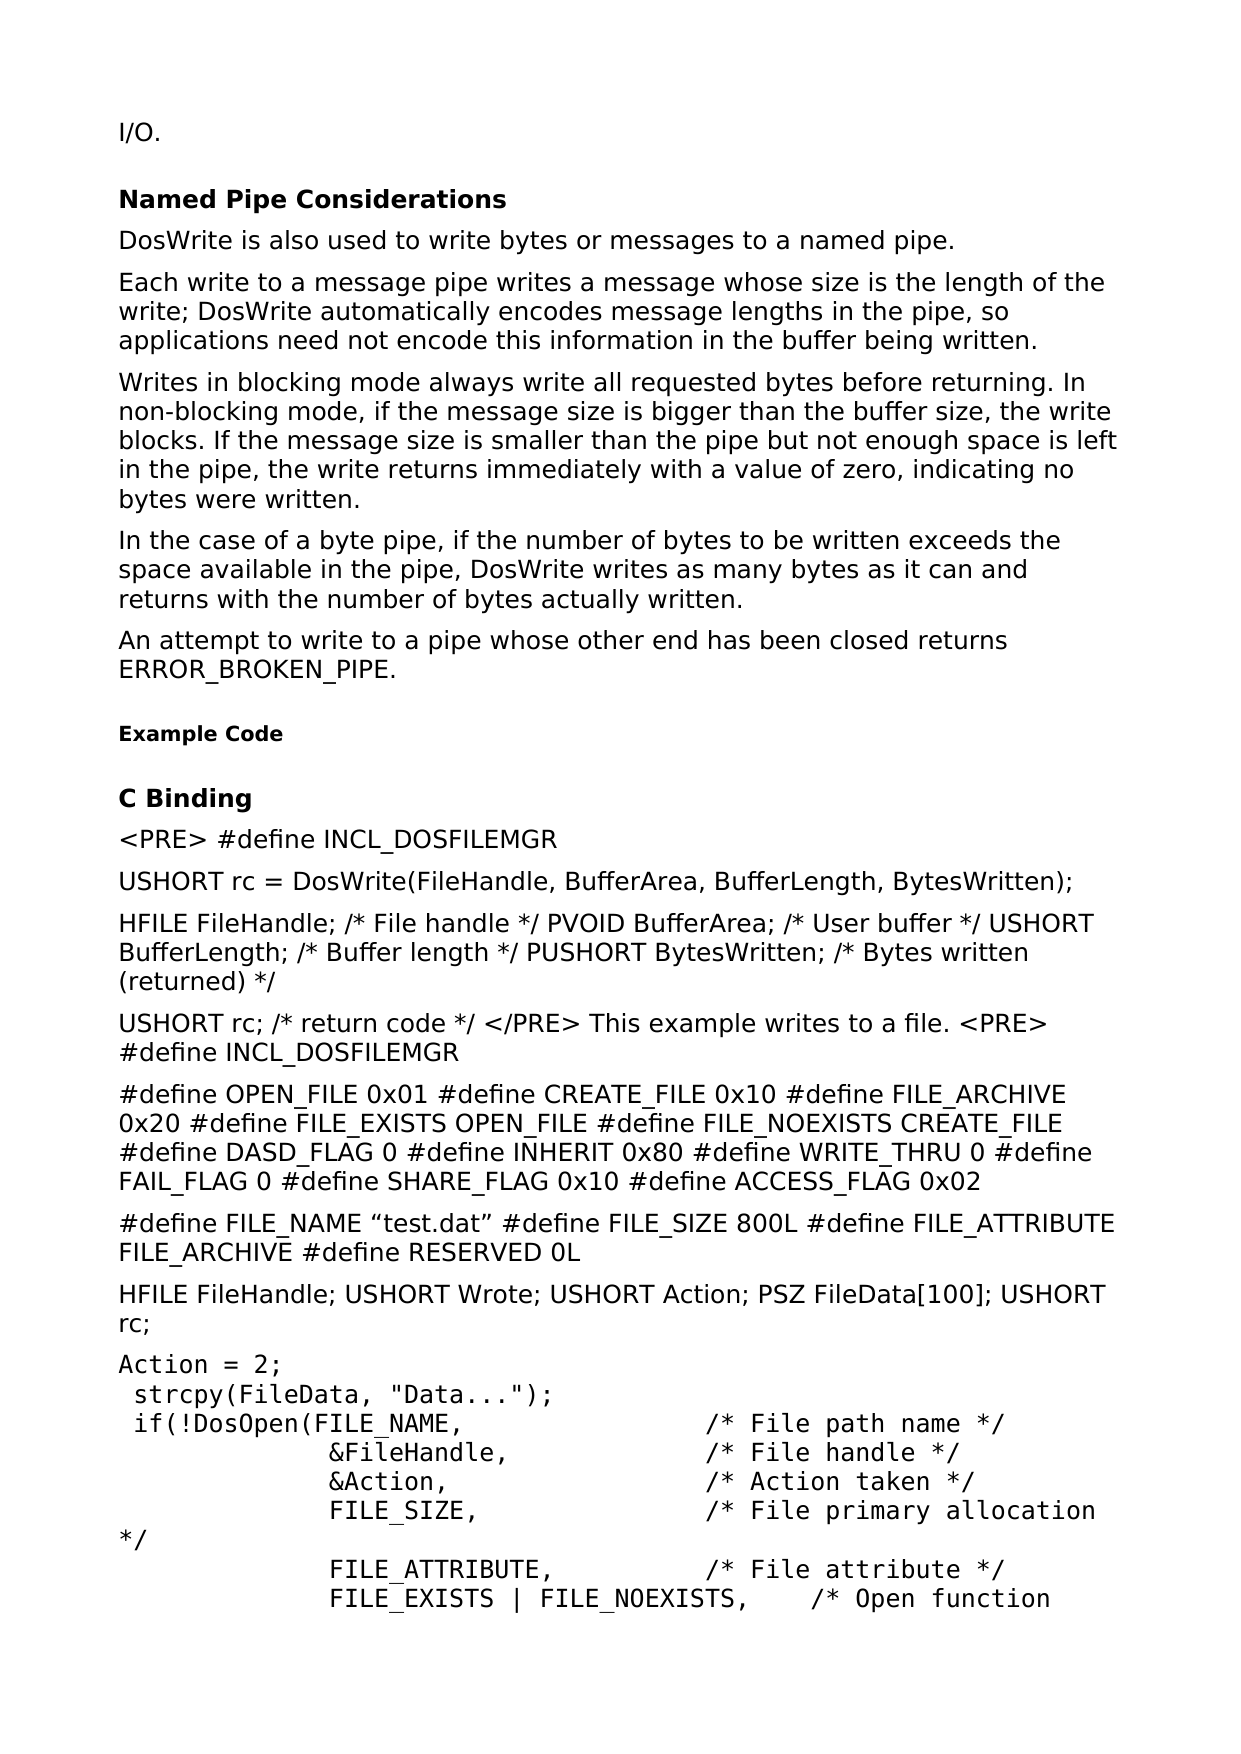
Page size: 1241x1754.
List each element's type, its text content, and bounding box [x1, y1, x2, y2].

text USHORT rc = DosWrite(FileHandle, BufferArea, BufferLength, BytesWritten); [118, 867, 1122, 897]
text DosWrite is also used to write bytes or messages to a named pipe. [118, 226, 1122, 256]
text <PRE> #define INCL_DOSFILEMGR [118, 826, 1122, 855]
text Action = 2; strcpy(FileData, "Data..."); if(!DosOpen(FILE_NAME, /* File path name */ &FileHandle, /* File handle */ &Action, /* Action taken */ FILE_SIZE, /* File primary allocation */ FILE_ATTRIBUTE, /* File attribute */ FILE_EXISTS | FILE_NOEXISTS, /* Open function [118, 1351, 1122, 1613]
text An attempt to write to a pipe whose other end has been closed returns ERROR_BROKEN_PIPE. [118, 626, 1122, 685]
text In the case of a byte pipe, if the number of bytes to be written exceeds the space available in the pipe, DosWrite writes as many bytes as it can and returns with the number of bytes actually written. [118, 526, 1122, 614]
text HFILE FileHandle; USHORT Wrote; USHORT Action; PSZ FileData[100]; USHORT rc; [118, 1280, 1122, 1338]
text HFILE FileHandle; /* File handle */ PVOID BufferArea; /* User buffer */ USHORT BufferLength; /* Buffer length */ PUSHORT BytesWritten; /* Bytes written (returned) */ [118, 909, 1122, 997]
subtitle Example Code [118, 722, 1122, 747]
subtitle Named Pipe Considerations [118, 185, 1122, 214]
text I/O. [118, 118, 1122, 147]
subtitle C Binding [118, 784, 1122, 813]
text Writes in blocking mode always write all requested bytes before returning. In non-blocking mode, if the message size is bigger than the buffer size, the write blocks. If the message size is smaller than the pipe but not enough space is left in the pipe, the write returns immediately with a value of zero, indicating no bytes were written. [118, 368, 1122, 514]
text #define OPEN_FILE 0x01 #define CREATE_FILE 0x10 #define FILE_ARCHIVE 0x20 #define FILE_EXISTS OPEN_FILE #define FILE_NOEXISTS CREATE_FILE #define DASD_FLAG 0 #define INHERIT 0x80 #define WRITE_THRU 0 #define FAIL_FLAG 0 #define SHARE_FLAG 0x10 #define ACCESS_FLAG 0x02 [118, 1080, 1122, 1197]
text #define FILE_NAME “test.dat” #define FILE_SIZE 800L #define FILE_ATTRIBUTE FILE_ARCHIVE #define RESERVED 0L [118, 1209, 1122, 1267]
text USHORT rc; /* return code */ </PRE> This example writes to a file. <PRE> #define INCL_DOSFILEMGR [118, 1009, 1122, 1067]
text Each write to a message pipe writes a message whose size is the length of the write; DosWrite automatically encodes message lengths in the pipe, so applications need not encode this information in the buffer being written. [118, 268, 1122, 356]
